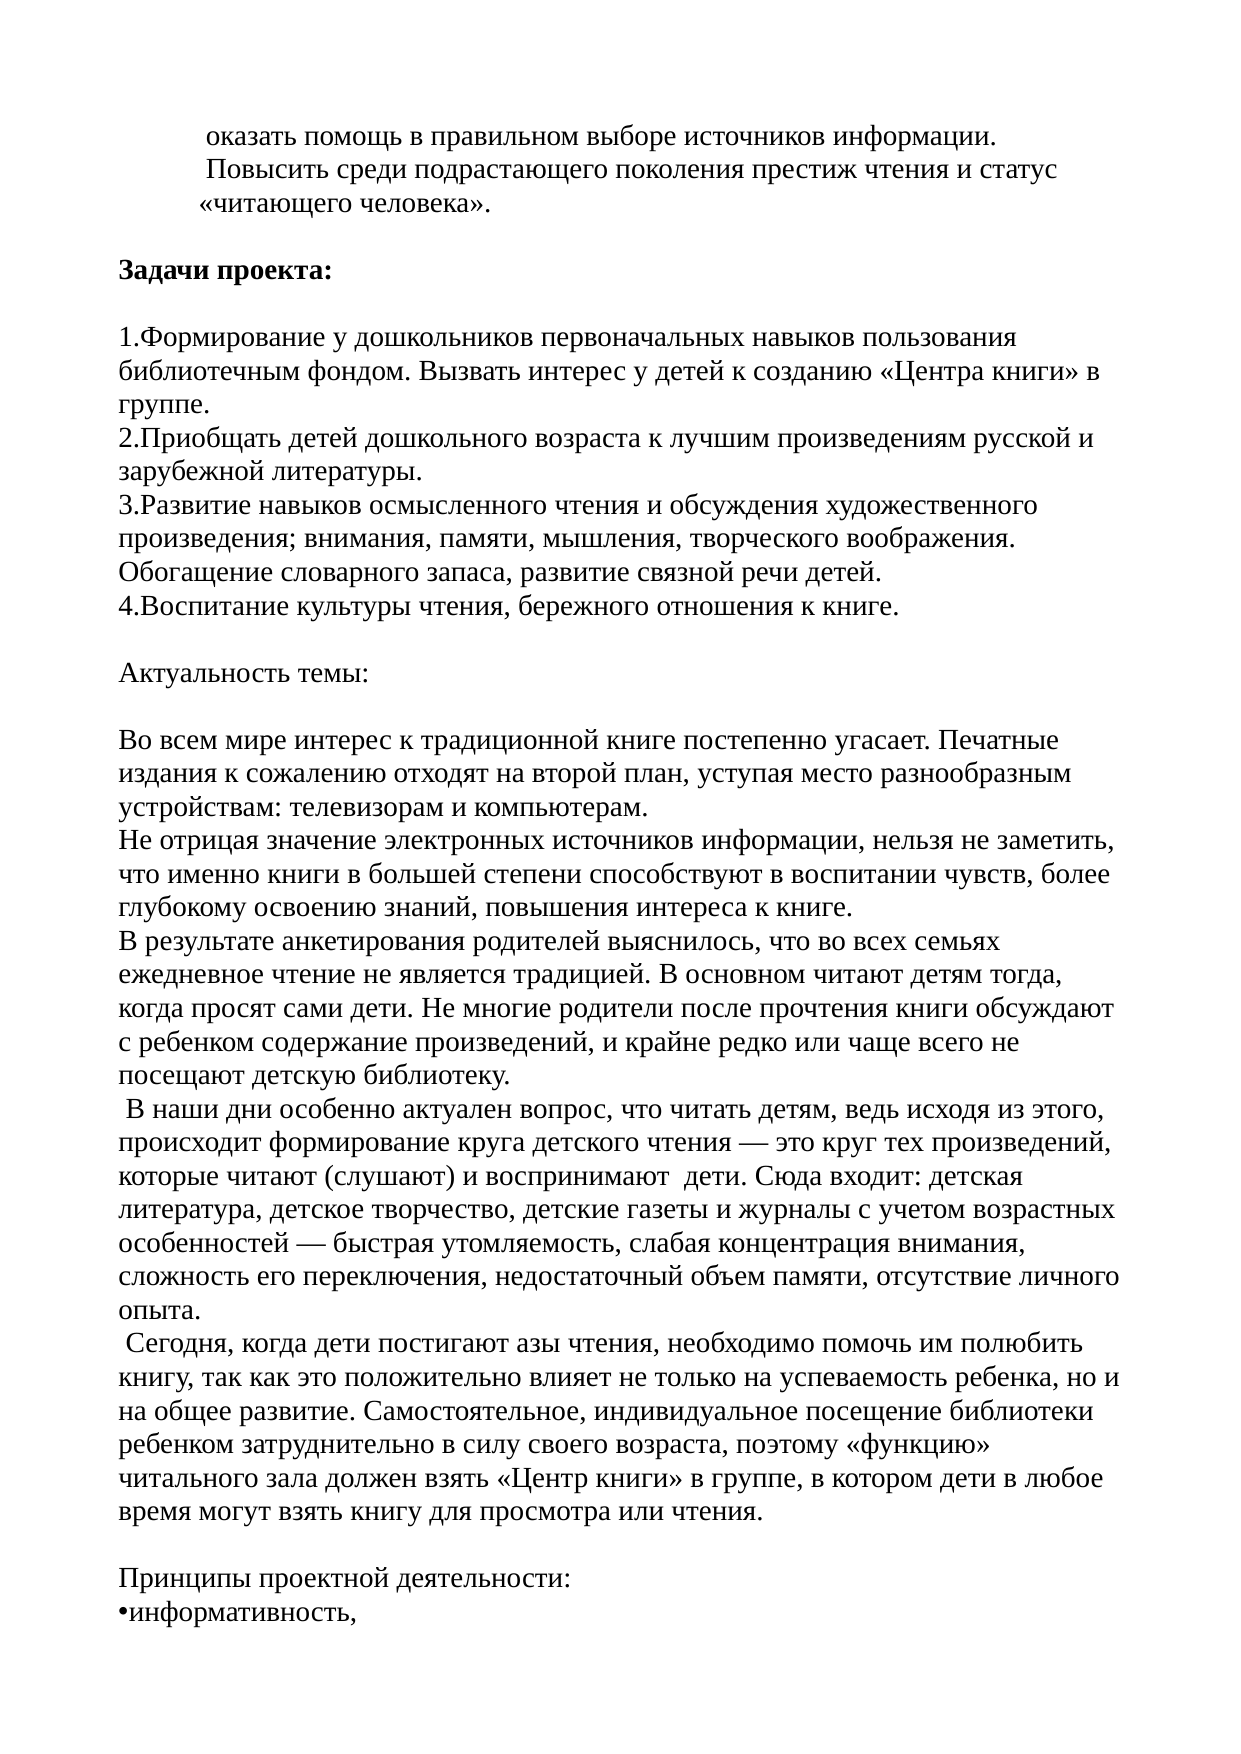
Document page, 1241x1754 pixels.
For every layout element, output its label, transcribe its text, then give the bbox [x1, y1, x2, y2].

list Приобщать детей дошкольного возраста к лучшим произведениям русской и зарубежной литературы. [118, 420, 1122, 487]
text В наши дни особенно актуален вопрос, что читать детям, ведь исходя из этого, происходит формирование круга детского чтения — это круг тех произведений, которые читают (слушают) и воспринимают дети. Сюда входит: детская литература, детское творчество, детские газеты и журналы с учетом возрастных особенностей — быстрая утомляемость, слабая концентрация внимания, сложность его переключения, недостаточный объем памяти, отсутствие личного опыта. [118, 1091, 1122, 1326]
text Задачи проекта: [118, 252, 1122, 286]
text Во всем мире интерес к традиционной книге постепенно угасает. Печатные издания к сожалению отходят на второй план, уступая место разнообразным устройствам: телевизорам и компьютерам. [118, 722, 1122, 822]
text «читающего человека». [118, 185, 1122, 219]
text В результате анкетирования родителей выяснилось, что во всех семьях ежедневное чтение не является традицией. В основном читают детям тогда, когда просят сами дети. Не многие родители после прочтения книги обсуждают с ребенком содержание произведений, и крайне редко или чаще всего не посещают детскую библиотеку. [118, 923, 1122, 1091]
text Не отрицая значение электронных источников информации, нельзя не заметить, что именно книги в большей степени способствуют в воспитании чувств, более глубокому освоению знаний, повышения интереса к книге. [118, 822, 1122, 923]
text Сегодня, когда дети постигают азы чтения, необходимо помочь им полюбить книгу, так как это положительно влияет не только на успеваемость ребенка, но и на общее развитие. Самостоятельное, индивидуальное посещение библиотеки ребенком затруднительно в силу своего возраста, поэтому «функцию» читального зала должен взять «Центр книги» в группе, в котором дети в любое время могут взять книгу для просмотра или чтения. [118, 1326, 1122, 1527]
list информативность, [118, 1594, 1122, 1628]
text Принципы проектной деятельности: [118, 1560, 1122, 1594]
text Повысить среди подрастающего поколения престиж чтения и статус [118, 152, 1122, 185]
text Актуальность темы: [118, 655, 1122, 688]
text Обогащение словарного запаса, развитие связной речи детей. [118, 554, 1122, 588]
list Воспитание культуры чтения, бережного отношения к книге. [118, 588, 1122, 621]
list Формирование у дошкольников первоначальных навыков пользования библиотечным фондом. Вызвать интерес у детей к созданию «Центра книги» в группе. [118, 319, 1122, 420]
text оказать помощь в правильном выборе источников информации. [118, 118, 1122, 152]
list Развитие навыков осмысленного чтения и обсуждения художественного произведения; внимания, памяти, мышления, творческого воображения. [118, 487, 1122, 554]
